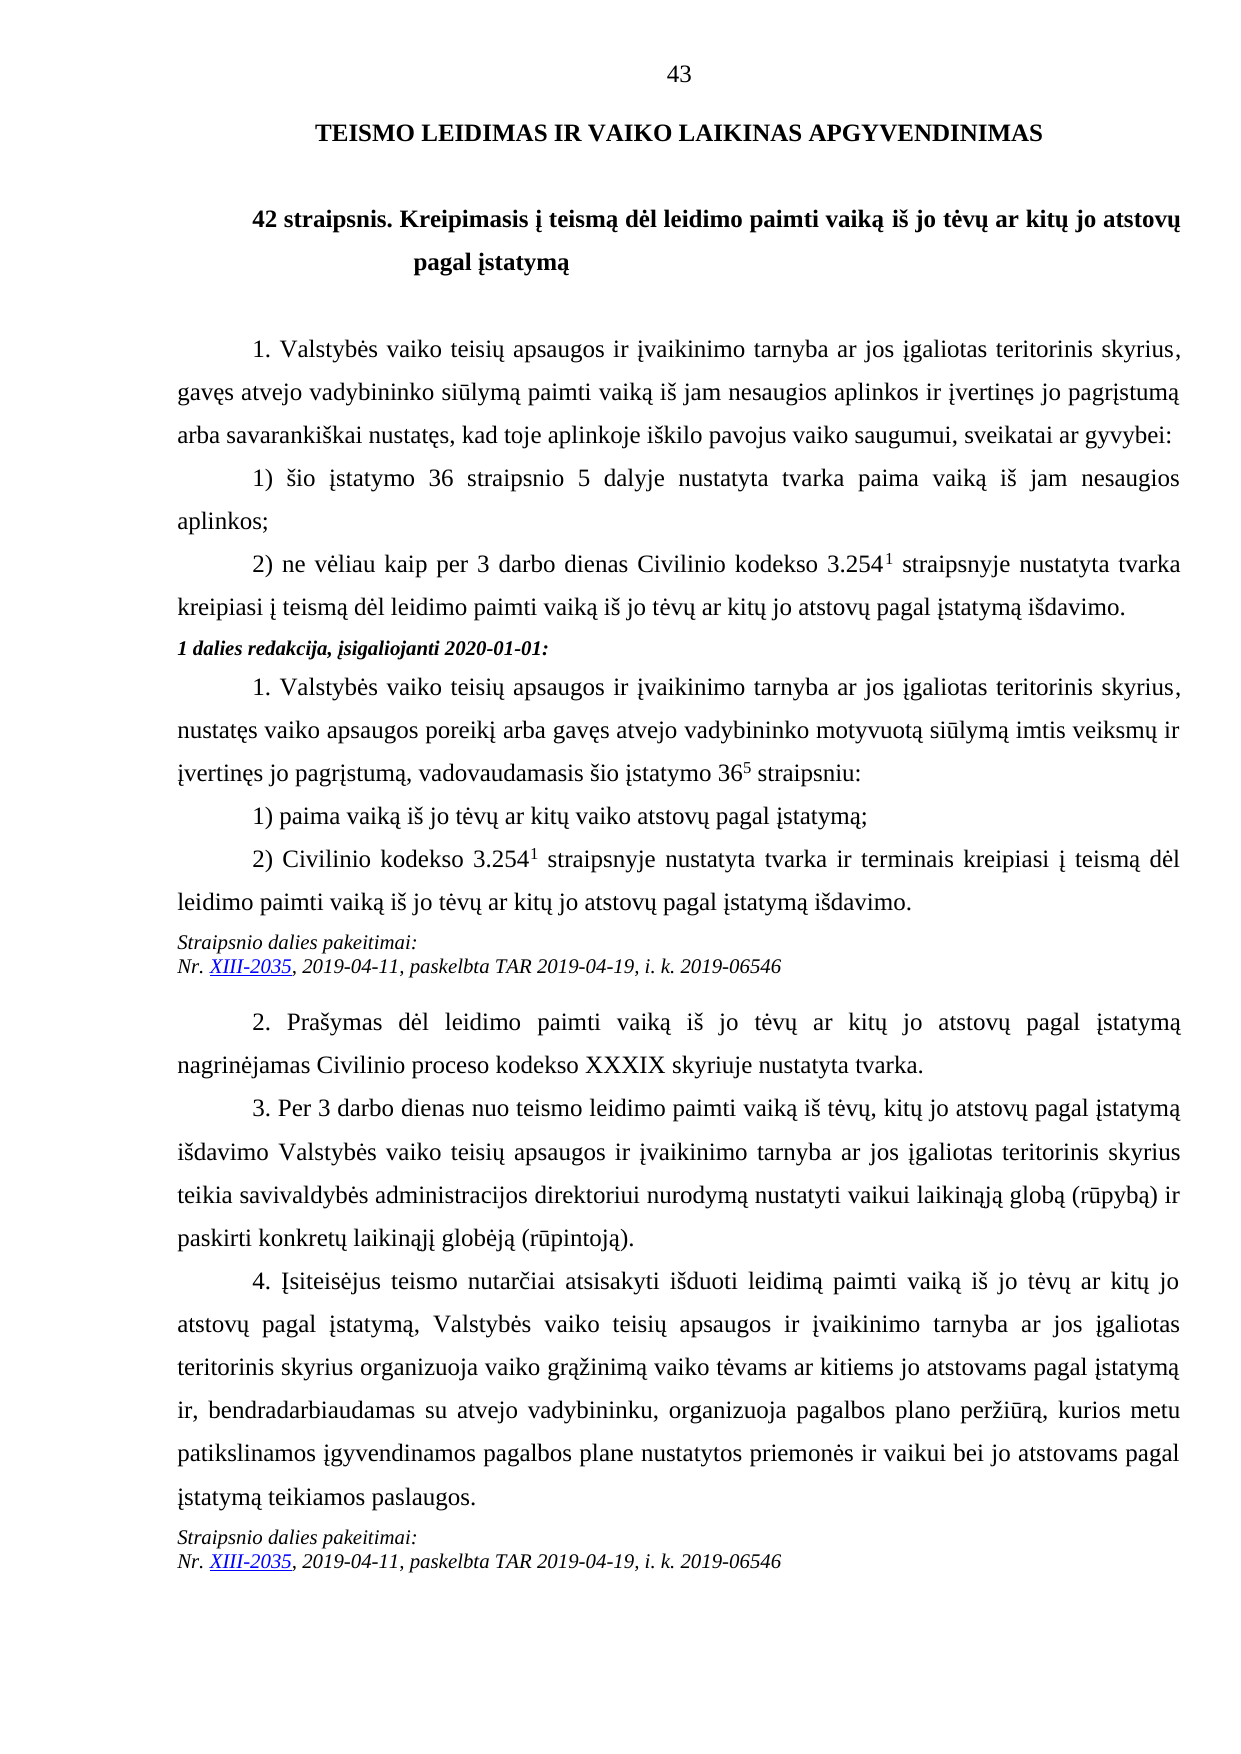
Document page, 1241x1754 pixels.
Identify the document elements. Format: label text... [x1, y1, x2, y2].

text 1 dalies redakcija, įsigaliojanti 2020-01-01: [177, 636, 1181, 659]
text Nr. XIII-2035, 2019-04-11, paskelbta TAR 2019-04-19, i. k. 2019-06546 [177, 1549, 1181, 1573]
text Straipsnio dalies pakeitimai: [177, 1525, 1181, 1549]
text Nr. XIII-2035, 2019-04-11, paskelbta TAR 2019-04-19, i. k. 2019-06546 [177, 954, 1181, 978]
text 3. Per 3 darbo dienas nuo teismo leidimo paimti vaiką iš tėvų, kitų jo atstovų pagal įstatymą išdavimo Valstybės vaiko teisių apsaugos ir įvaikinimo tarnyba ar jos įgaliotas teritorinis skyrius teikia savivaldybės administracijos direktoriui nurodymą nustatyti vaikui laikinąją globą (rūpybą) ir paskirti konkretų laikinąjį globėją (rūpintoją). [177, 1093, 1181, 1252]
text 2) ne vėliau kaip per 3 darbo dienas Civilinio kodekso 3.2541 straipsnyje nustatyta tvarka kreipiasi į teismą dėl leidimo paimti vaiką iš jo tėvų ar kitų jo atstovų pagal įstatymą išdavimo. [177, 549, 1181, 621]
text 4. Įsiteisėjus teismo nutarčiai atsisakyti išduoti leidimą paimti vaiką iš jo tėvų ar kitų jo atstovų pagal įstatymą, Valstybės vaiko teisių apsaugos ir įvaikinimo tarnyba ar jos įgaliotas teritorinis skyrius organizuoja vaiko grąžinimą vaiko tėvams ar kitiems jo atstovams pagal įstatymą ir, bendradarbiaudamas su atvejo vadybininku, organizuoja pagalbos plano peržiūrą, kurios metu patikslinamos įgyvendinamos pagalbos plane nustatytos priemonės ir vaikui bei jo atstovams pagal įstatymą teikiamos paslaugos. [177, 1266, 1181, 1510]
text Straipsnio dalies pakeitimai: [177, 930, 1181, 954]
text 1) paima vaiką iš jo tėvų ar kitų vaiko atstovų pagal įstatymą; [177, 801, 1181, 830]
text 42 straipsnis. Kreipimasis į teismą dėl leidimo paimti vaiką iš jo tėvų ar kitų jo atstovų pagal įstatymą [252, 204, 1181, 276]
text 1) šio įstatymo 36 straipsnio 5 dalyje nustatyta tvarka paima vaiką iš jam nesaugios aplinkos; [177, 463, 1181, 535]
text 2) Civilinio kodekso 3.2541 straipsnyje nustatyta tvarka ir terminais kreipiasi į teismą dėl leidimo paimti vaiką iš jo tėvų ar kitų jo atstovų pagal įstatymą išdavimo. [177, 844, 1181, 916]
text 2. Prašymas dėl leidimo paimti vaiką iš jo tėvų ar kitų jo atstovų pagal įstatymą nagrinėjamas Civilinio proceso kodekso XXXIX skyriuje nustatyta tvarka. [177, 1007, 1181, 1079]
text TEISMO LEIDIMAS IR VAIKO LAIKINAS APGYVENDINIMAS [177, 118, 1181, 147]
text 1. Valstybės vaiko teisių apsaugos ir įvaikinimo tarnyba ar jos įgaliotas teritorinis skyrius, gavęs atvejo vadybininko siūlymą paimti vaiką iš jam nesaugios aplinkos ir įvertinęs jo pagrįstumą arba savarankiškai nustatęs, kad toje aplinkoje iškilo pavojus vaiko saugumui, sveikatai ar gyvybei: [177, 334, 1181, 449]
text 1. Valstybės vaiko teisių apsaugos ir įvaikinimo tarnyba ar jos įgaliotas teritorinis skyrius, nustatęs vaiko apsaugos poreikį arba gavęs atvejo vadybininko motyvuotą siūlymą imtis veiksmų ir įvertinęs jo pagrįstumą, vadovaudamasis šio įstatymo 365 straipsniu: [177, 672, 1181, 787]
